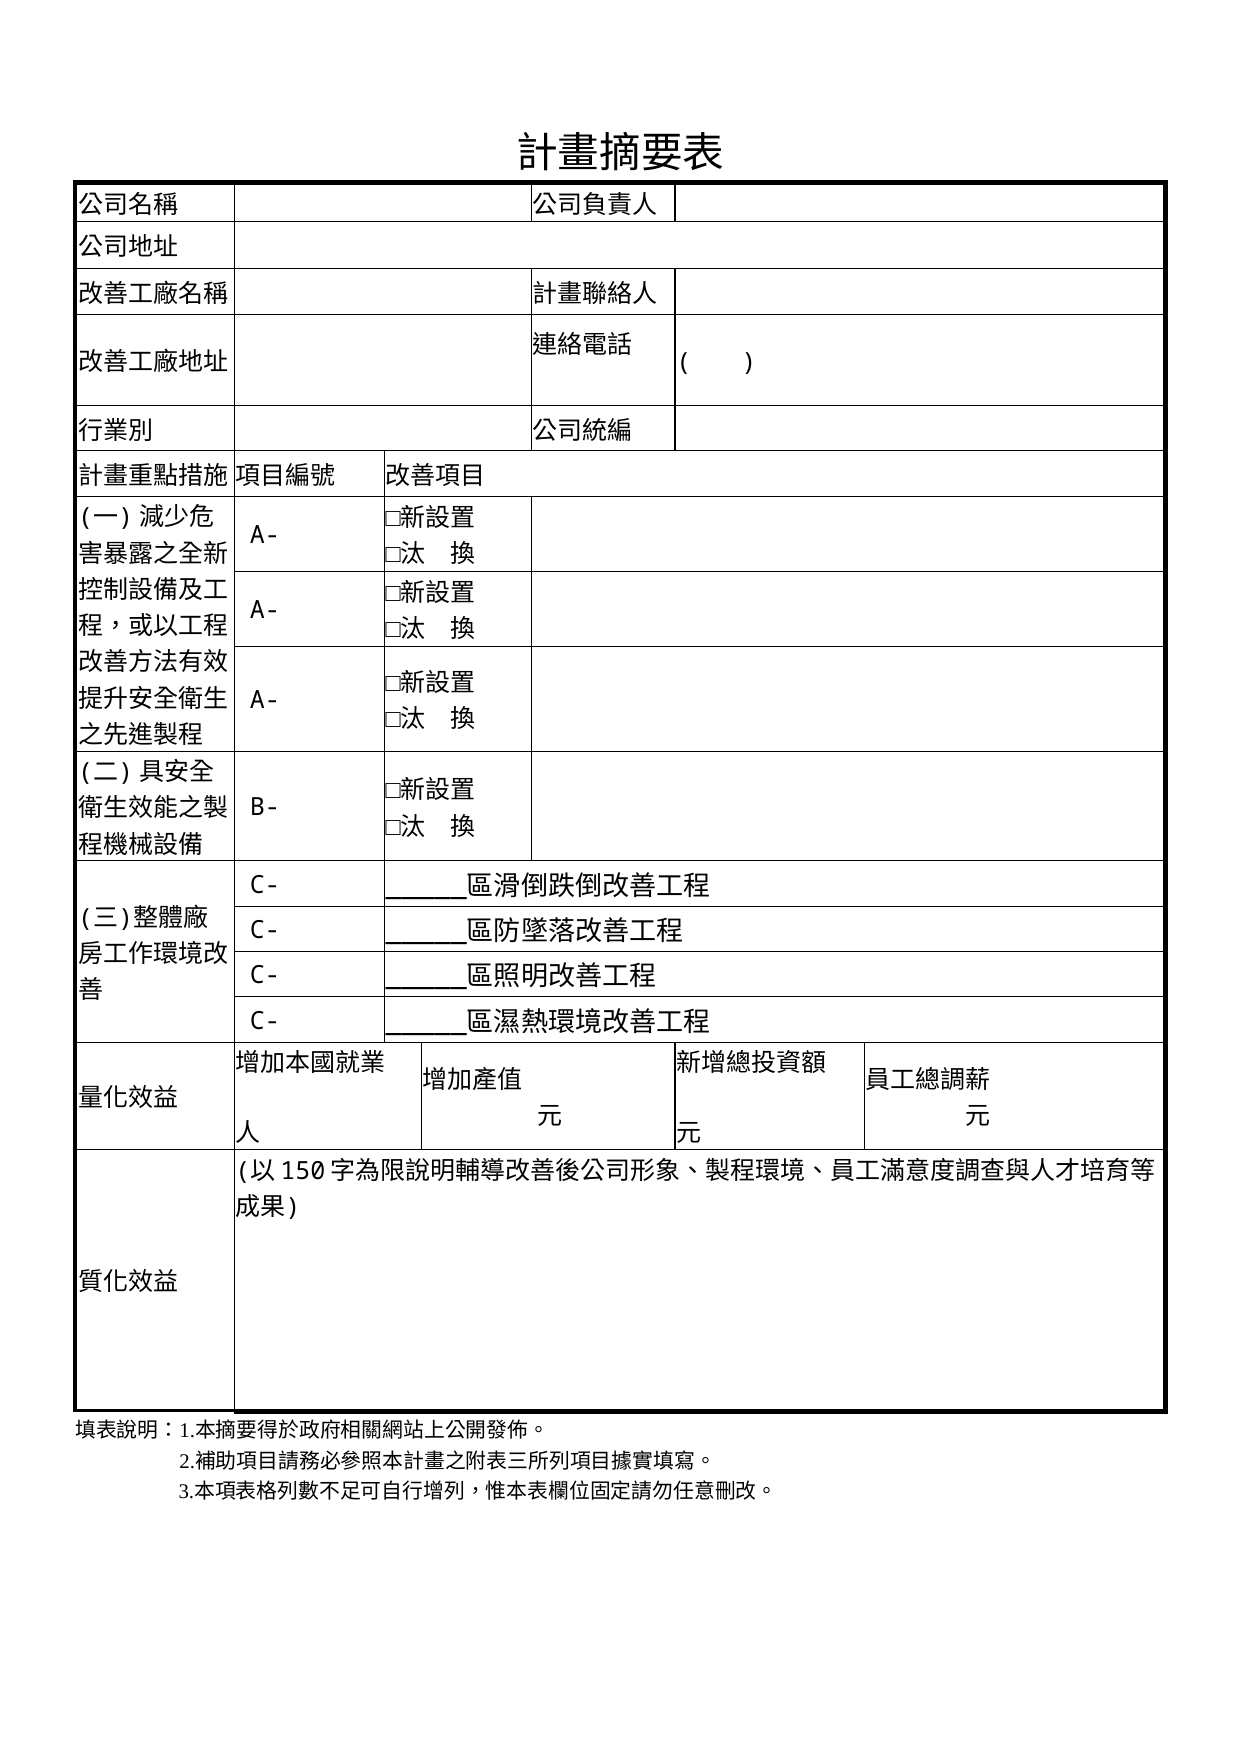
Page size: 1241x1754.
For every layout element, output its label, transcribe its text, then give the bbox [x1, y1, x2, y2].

table_cell C- [235, 907, 384, 951]
table_cell A- [235, 572, 384, 646]
table_cell 項目編號 [235, 451, 384, 496]
table_cell 改善工廠地址 [77, 315, 234, 405]
table_cell B- [235, 752, 384, 860]
table_cell □新設置 □汰 換 [385, 497, 531, 571]
table_cell 增加本國就業 人 [235, 1043, 421, 1149]
table_cell _____區照明改善工程 [385, 952, 1163, 996]
table_cell C- [235, 952, 384, 996]
table_header [676, 185, 1163, 221]
table_cell 員工總調薪 元 [865, 1043, 1163, 1149]
table_cell [235, 269, 531, 313]
table_cell 連絡電話 [532, 315, 674, 405]
text 2.補助項目請務必參照本計畫之附表三所列項目據實填寫。 [75, 1444, 1216, 1474]
table_cell _____區滑倒跌倒改善工程 [385, 861, 1163, 906]
table_cell [532, 647, 1163, 751]
table_cell □新設置 □汰 換 [385, 752, 531, 860]
table_cell A- [235, 647, 384, 751]
table_cell [235, 315, 531, 405]
table_cell ( ) [676, 315, 1163, 405]
table_cell A- [235, 497, 384, 571]
table_cell 新增總投資額 元 [676, 1043, 864, 1149]
table_cell [235, 406, 531, 450]
table_cell □新設置 □汰 換 [385, 647, 531, 751]
table_cell (一) 減少危害暴露之全新控制設備及工程，或以工程改善方法有效提升安全衛生之先進製程 [77, 497, 234, 751]
table_cell 計畫重點措施 [77, 451, 234, 496]
table_header 公司負責人 [532, 185, 674, 221]
table_cell [532, 752, 1163, 860]
table_cell (以150字為限說明輔導改善後公司形象、製程環境、員工滿意度調查與人才培育等成果) [235, 1150, 1163, 1409]
text 計畫摘要表 [75, 119, 1165, 180]
table_header 公司名稱 [77, 185, 234, 221]
table_cell (二) 具安全衛生效能之製程機械設備 [77, 752, 234, 860]
table_cell □新設置 □汰 換 [385, 572, 531, 646]
table_cell 量化效益 [77, 1043, 234, 1149]
table_cell [235, 222, 1163, 268]
table_cell 計畫聯絡人 [532, 269, 674, 313]
table_cell [676, 269, 1163, 313]
table_cell _____區防墜落改善工程 [385, 907, 1163, 951]
text 3.本項表格列數不足可自行增列，惟本表欄位固定請勿任意刪改。 [178, 1474, 1216, 1504]
table_cell C- [235, 861, 384, 906]
text 填表說明：1.本摘要得於政府相關網站上公開發佈。 [75, 1414, 1216, 1444]
table_cell 改善工廠名稱 [77, 269, 234, 313]
table_cell 改善項目 [385, 451, 1163, 496]
table_cell 公司地址 [77, 222, 234, 268]
table_cell 公司統編 [532, 406, 674, 450]
table_cell (三)整體廠房工作環境改善 [77, 861, 234, 1042]
table_cell C- [235, 997, 384, 1042]
table_cell 質化效益 [77, 1150, 234, 1409]
table_cell _____區濕熱環境改善工程 [385, 997, 1163, 1042]
table_cell [532, 497, 1163, 571]
table_header [235, 185, 531, 221]
table_cell [532, 572, 1163, 646]
table_cell 增加產值 元 [422, 1043, 674, 1149]
table_cell [676, 406, 1163, 450]
table_cell 行業別 [77, 406, 234, 450]
